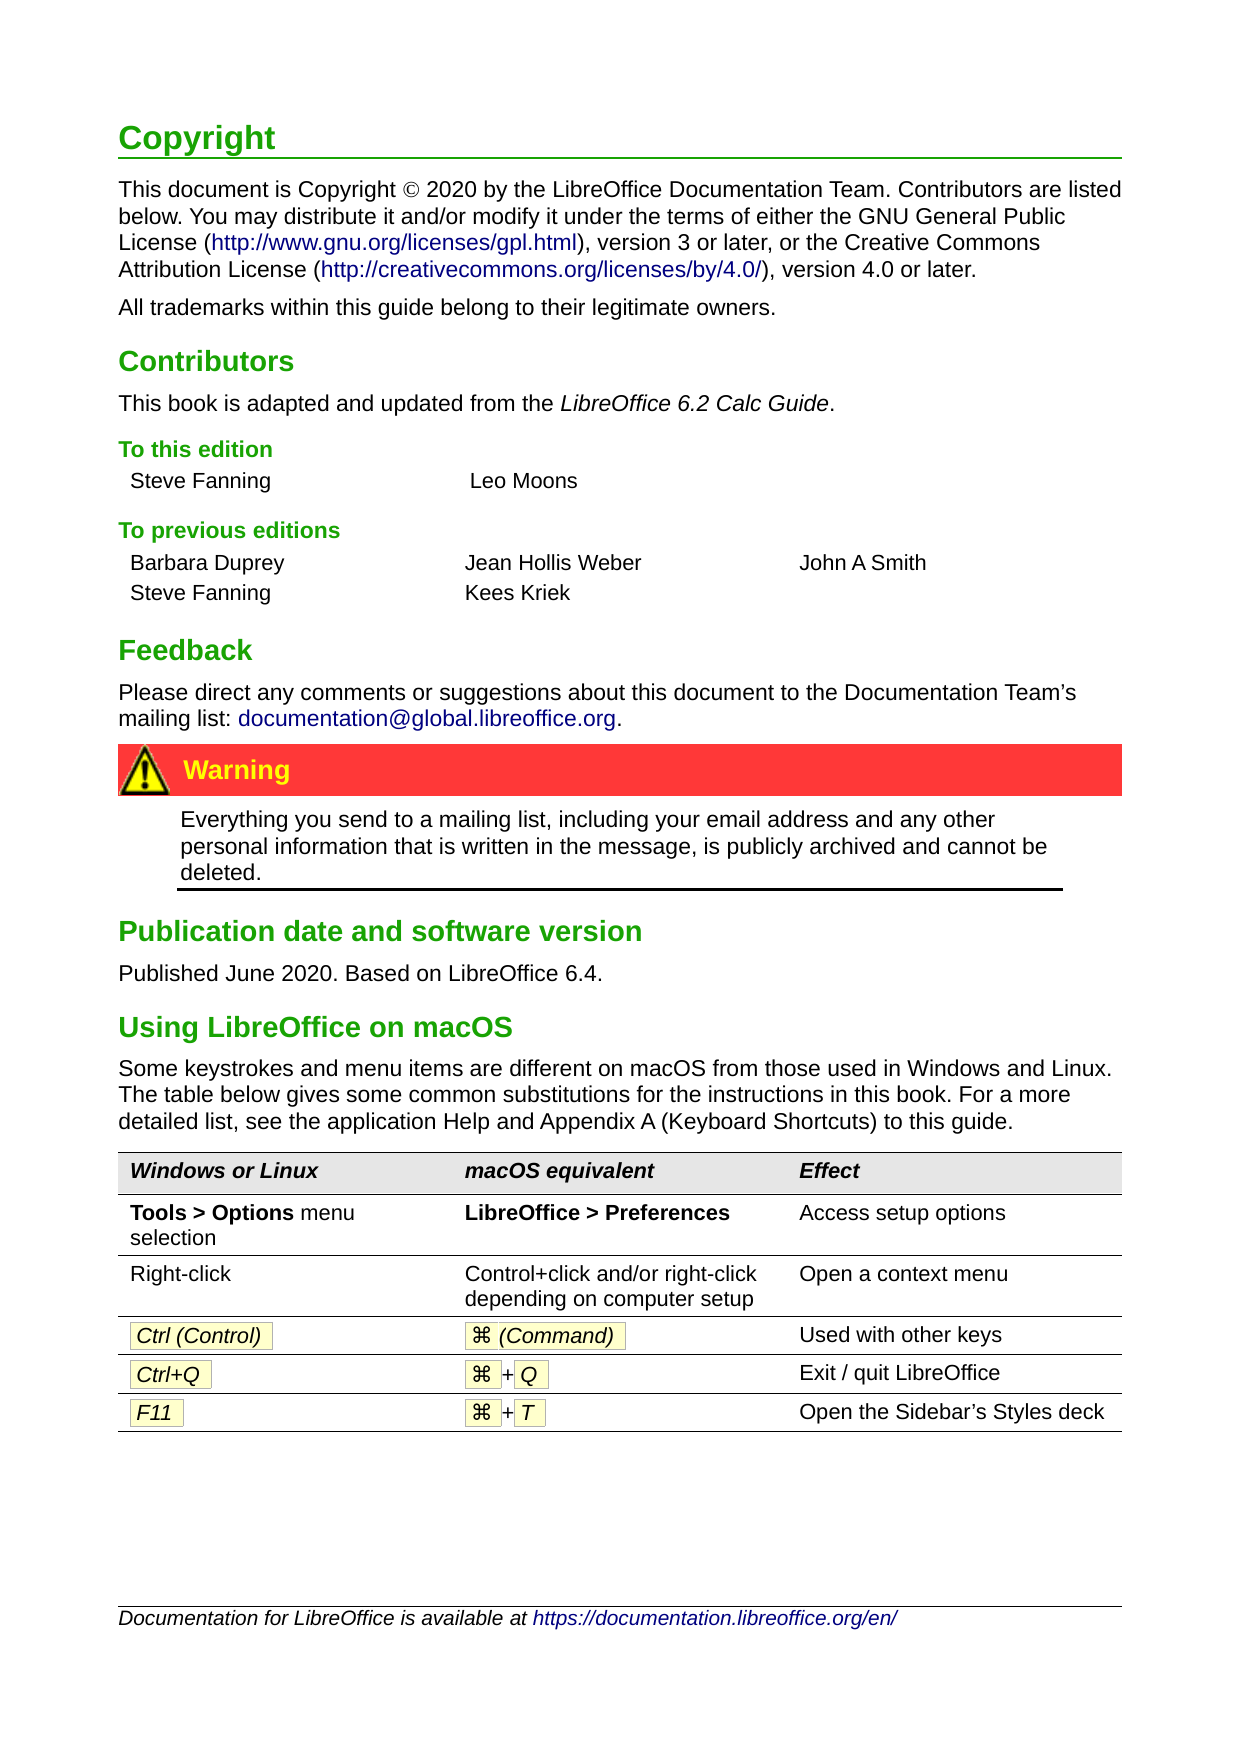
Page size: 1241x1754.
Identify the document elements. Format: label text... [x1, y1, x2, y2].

table_cell LibreOffice > Preferences [453, 1195, 787, 1255]
table_header Jean Hollis Weber [453, 550, 787, 579]
subtitle Feedback [118, 633, 1122, 667]
text Everything you send to a mailing list, including your email address and any other personal information that is written in the message, is publicly archived and cannot be deleted. [177, 803, 1063, 888]
table_cell Used with other keys [787, 1317, 1122, 1354]
subtitle Using LibreOffice on macOS [118, 1009, 1122, 1043]
subtitle Publication date and software version [118, 914, 1122, 948]
text All trademarks within this guide belong to their legitimate owners. [118, 294, 1122, 321]
subtitle Copyright [118, 118, 1122, 157]
table_header Effect [787, 1153, 1122, 1193]
text This book is adapted and updated from the LibreOffice 6.2 Calc Guide. [118, 390, 1122, 416]
picture [119, 744, 170, 795]
table_header macOS equivalent [453, 1153, 787, 1193]
text This document is Copyright © 2020 by the LibreOffice Documentation Team. Contributors are listed below. You may distribute it and/or modify it under the terms of either the GNU General Public License (http://www.gnu.org/licenses/gpl.html), version 3 or later, or the Creative Commons Attribution License (http://creativecommons.org/licenses/by/4.0/), version 4.0 or later. [118, 176, 1122, 282]
table_cell ⌘ (Command) [453, 1317, 787, 1354]
table_cell Open a context menu [787, 1256, 1122, 1316]
table_cell ⌘+T [453, 1394, 787, 1431]
table_cell Control+click and/or right-click depending on computer setup [453, 1256, 787, 1316]
table_cell Open the Sidebar’s Styles deck [787, 1394, 1122, 1431]
text Published June 2020. Based on LibreOffice 6.4. [118, 959, 1122, 986]
table_cell Tools > Options menu selection [118, 1195, 453, 1255]
table_cell Ctrl (Control) [118, 1317, 453, 1354]
text Some keystrokes and menu items are different on macOS from those used in Windows and Linux. The table below gives some common substitutions for the instructions in this book. For a more detailed list, see the application Help and Appendix A (Keyboard Shortcuts) to this guide. [118, 1055, 1122, 1134]
table_cell Steve Fanning [118, 580, 453, 609]
subtitle To this edition [118, 436, 1122, 462]
subtitle Warning [118, 744, 1122, 796]
table_cell Ctrl+Q [118, 1355, 453, 1393]
subtitle To previous editions [118, 517, 1122, 544]
table_header Windows or Linux [118, 1153, 453, 1193]
table_header Barbara Duprey [118, 550, 453, 579]
table_cell ⌘+Q [453, 1355, 787, 1393]
table_cell Right-click [118, 1256, 453, 1316]
table_cell Kees Kriek [453, 580, 787, 609]
table_header Leo Moons [458, 468, 789, 498]
table_header John A Smith [788, 550, 1122, 579]
table_cell Exit / quit LibreOffice [787, 1355, 1122, 1393]
table_cell Access setup options [787, 1195, 1122, 1255]
table_header [789, 468, 1122, 498]
text Please direct any comments or suggestions about this document to the Documentation Team’s mailing list: documentation@global.libreoffice.org. [118, 678, 1122, 731]
subtitle Contributors [118, 344, 1122, 378]
table_header Steve Fanning [118, 468, 458, 498]
table_cell [788, 580, 1122, 609]
table_cell F11 [118, 1394, 453, 1431]
